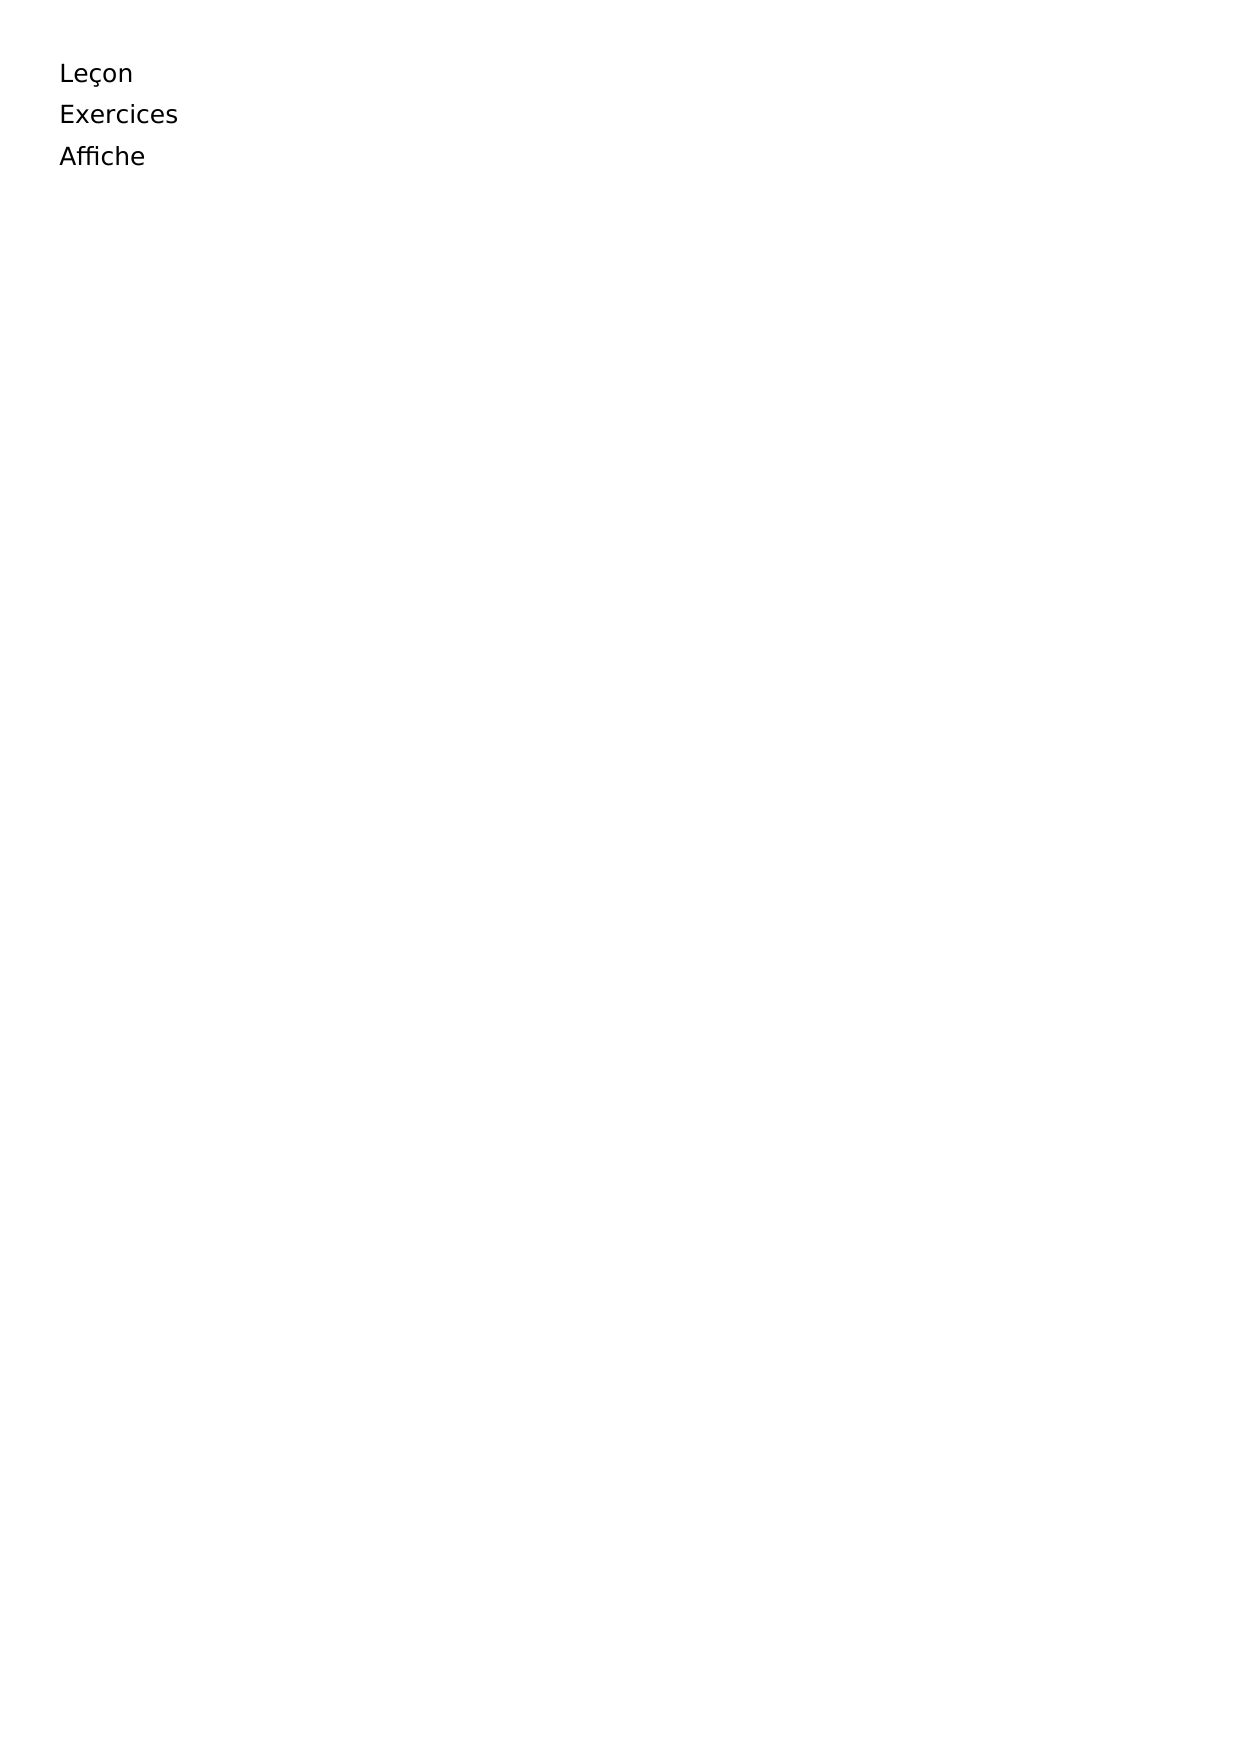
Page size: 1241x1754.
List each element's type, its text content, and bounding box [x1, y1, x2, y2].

text Affiche [59, 142, 1181, 172]
text Leçon [59, 59, 1181, 88]
text Exercices [59, 101, 1181, 130]
